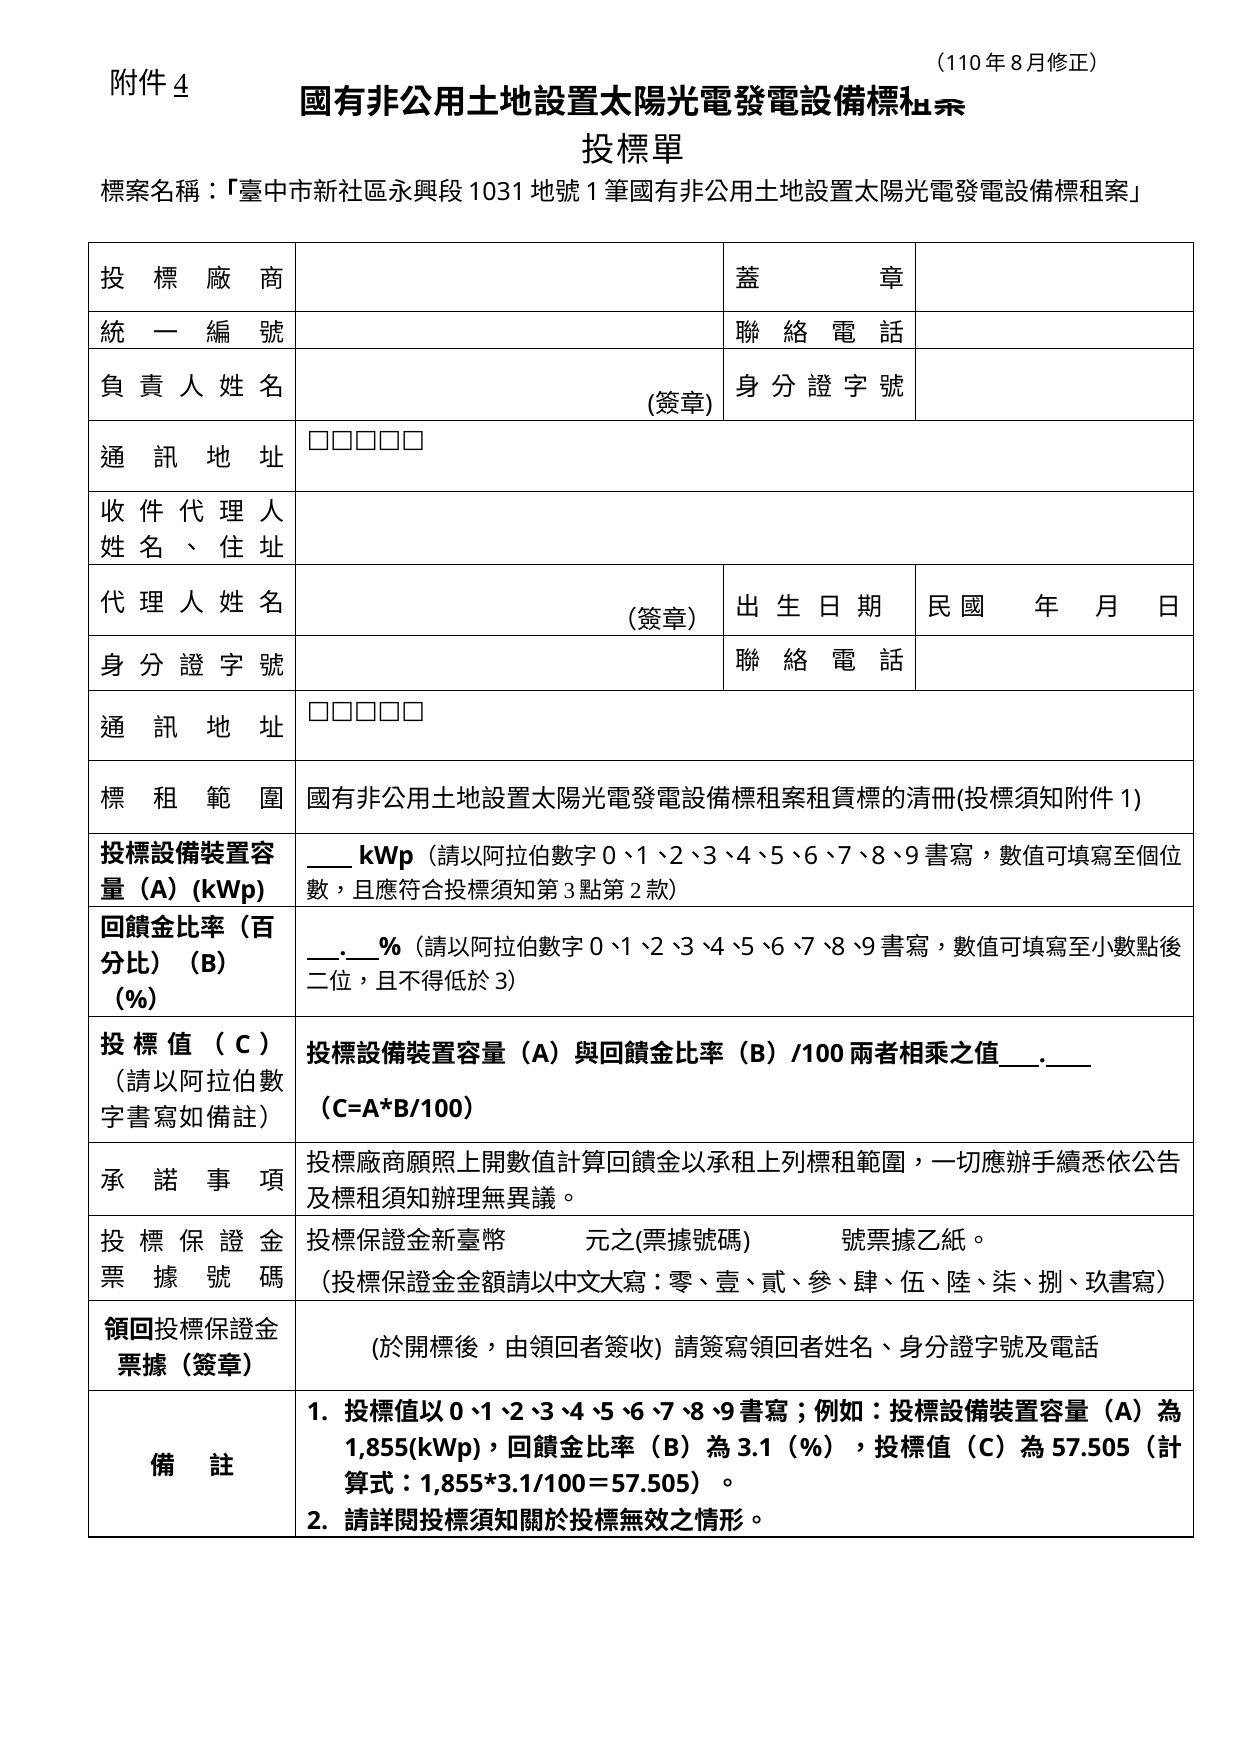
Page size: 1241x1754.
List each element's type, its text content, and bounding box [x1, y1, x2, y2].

table_cell 回饋金比率（百分比）（B）（%） [89, 907, 295, 1016]
table_cell 投標保證金 票據號碼 [89, 1216, 295, 1299]
text （110年8月修正） [924, 46, 1188, 76]
table_cell 承諾事項 [89, 1143, 295, 1215]
table_cell 身分證字號 [724, 349, 915, 419]
table_cell 負責人姓名 [89, 349, 295, 419]
table_cell 民國 年 月 日 [916, 565, 1193, 635]
table_header [296, 243, 723, 311]
table_cell 國有非公用土地設置太陽光電發電設備標租案租賃標的清冊(投標須知附件1) [296, 761, 1193, 833]
table_cell 出生日期 [724, 565, 915, 635]
table_cell 投標設備裝置容量（A）與回饋金比率（B）/100兩者相乘之值 . （C=A*B/100） [296, 1017, 1193, 1142]
table_cell [296, 492, 1193, 564]
table_cell 聯 絡 電 話 [724, 636, 915, 690]
table_cell 身分證字號 [89, 636, 295, 690]
table_header 投標廠商 [89, 243, 295, 311]
table_cell 通訊地址 [89, 691, 295, 759]
table_cell 備 註 [89, 1391, 295, 1536]
table_cell (於開標後，由領回者簽收) 請簽寫領回者姓名、身分證字號及電話 [296, 1301, 1193, 1390]
table_cell □□□□□ [296, 691, 1193, 759]
table_cell [916, 636, 1193, 690]
table_cell 代理人姓名 [89, 565, 295, 635]
table_cell 投標值（C） （請以阿拉伯數字書寫如備註） [89, 1017, 295, 1142]
table_cell kWp（請以阿拉伯數字0、1、2、3、4、5、6、7、8、9書寫，數值可填寫至個位數，且應符合投標須知第3點第2款） [296, 834, 1193, 906]
table_cell 統一編號 [89, 312, 295, 348]
table_cell [916, 312, 1193, 348]
table_header [916, 243, 1193, 311]
table_cell . %（請以阿拉伯數字0、1、2、3、4、5、6、7、8、9書寫，數值可填寫至小數點後二位，且不得低於3） [296, 907, 1193, 1016]
table_cell 收件代理人 姓名、住址 [89, 492, 295, 564]
text 投標單 [100, 123, 1165, 171]
table_cell (簽章) [296, 349, 723, 419]
text 國有非公用土地設置太陽光電發電設備標租案 [94, 38, 1203, 146]
table_cell □□□□□ [296, 421, 1193, 491]
table_cell 投標保證金新臺幣 元之(票據號碼) 號票據乙紙。 （投標保證金金額請以中文大寫：零、壹、貳、參、肆、伍、陸、柒、捌、玖書寫） [296, 1216, 1193, 1299]
table_cell 投標設備裝置容量（A）(kWp) [89, 834, 295, 906]
table_cell [296, 636, 723, 690]
table_cell 通訊地址 [89, 421, 295, 491]
table_cell [296, 312, 723, 348]
table_cell （簽章） [296, 565, 723, 635]
text 附件4 [109, 59, 232, 102]
table_cell 領回投標保證金票據（簽章） [89, 1301, 295, 1390]
table_cell 聯絡電話 [724, 312, 915, 348]
table_cell 投標廠商願照上開數值計算回饋金以承租上列標租範圍，一切應辦手續悉依公告及標租須知辦理無異議。 [296, 1143, 1193, 1215]
table_header 蓋章 [724, 243, 915, 311]
text 標案名稱：「臺中市新社區永興段1031地號1筆國有非公用土地設置太陽光電發電設備標租案」 [100, 171, 1165, 208]
table_cell [916, 349, 1193, 419]
table_cell 標租範圍 [89, 761, 295, 833]
table_cell 投標值以0、1、2、3、4、5、6、7、8、9書寫；例如：投標設備裝置容量（A）為1,855(kWp)，回饋金比率（B）為3.1（%），投標值（C）為57.505（計算式：1,855*3.1/100＝57.505）。 請詳閱投標須知關於投標無效之情形。 [296, 1391, 1193, 1536]
